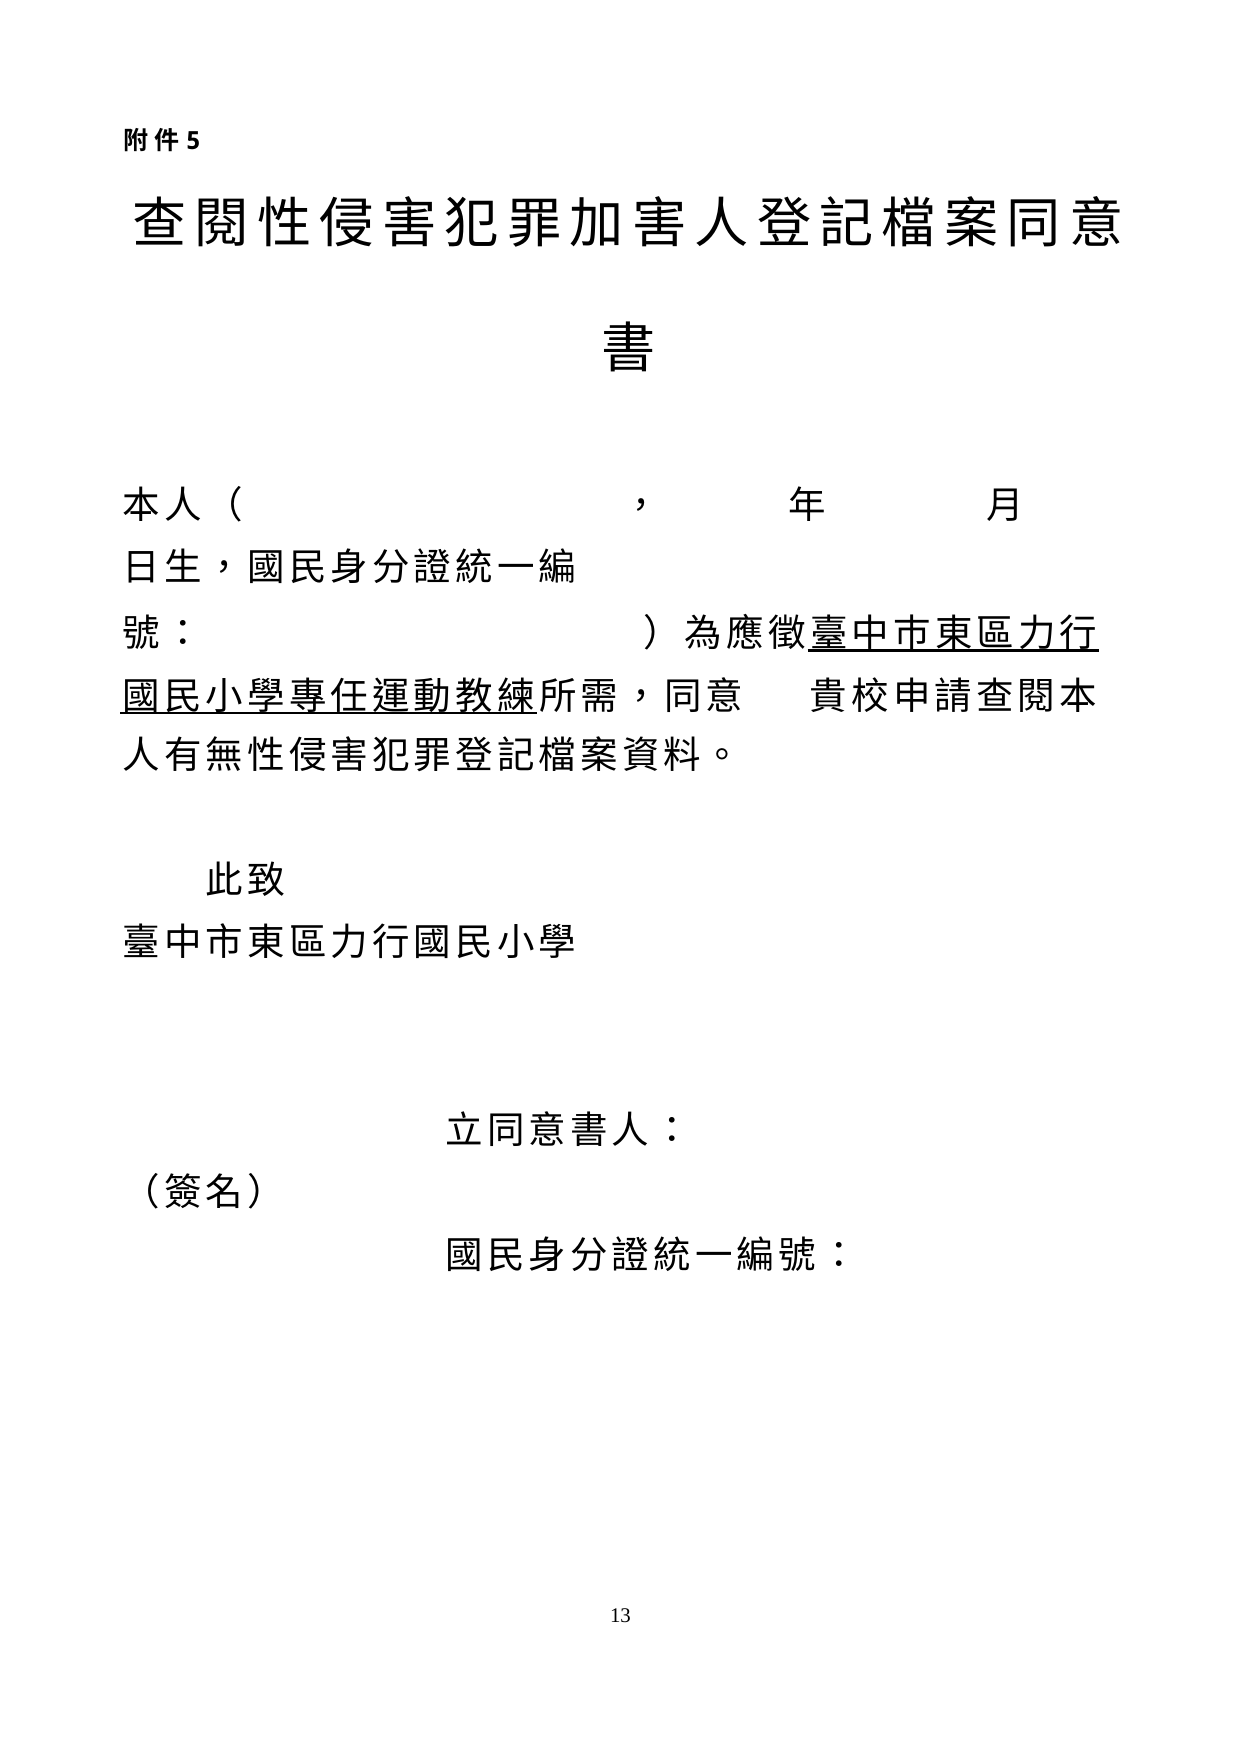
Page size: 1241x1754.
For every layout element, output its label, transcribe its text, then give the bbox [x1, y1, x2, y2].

text 國民身分證統一編號： [120, 1214, 1120, 1276]
text 查閱性侵害犯罪加害人登記檔案同意書 [120, 151, 1136, 401]
text 附件5 [120, 89, 1136, 151]
text 本人（ ， 年 月 日生，國民身分證統一編號： ）為應徵臺中巿東區力行國民小學專任運動教練所需，同意 貴校申請查閱本人有無性侵害犯罪登記檔案資料。 [120, 464, 1120, 776]
text 立同意書人： （簽名） [120, 1089, 1120, 1214]
text 此致 [120, 839, 1120, 901]
text 臺中市東區力行國民小學 [120, 901, 1120, 964]
